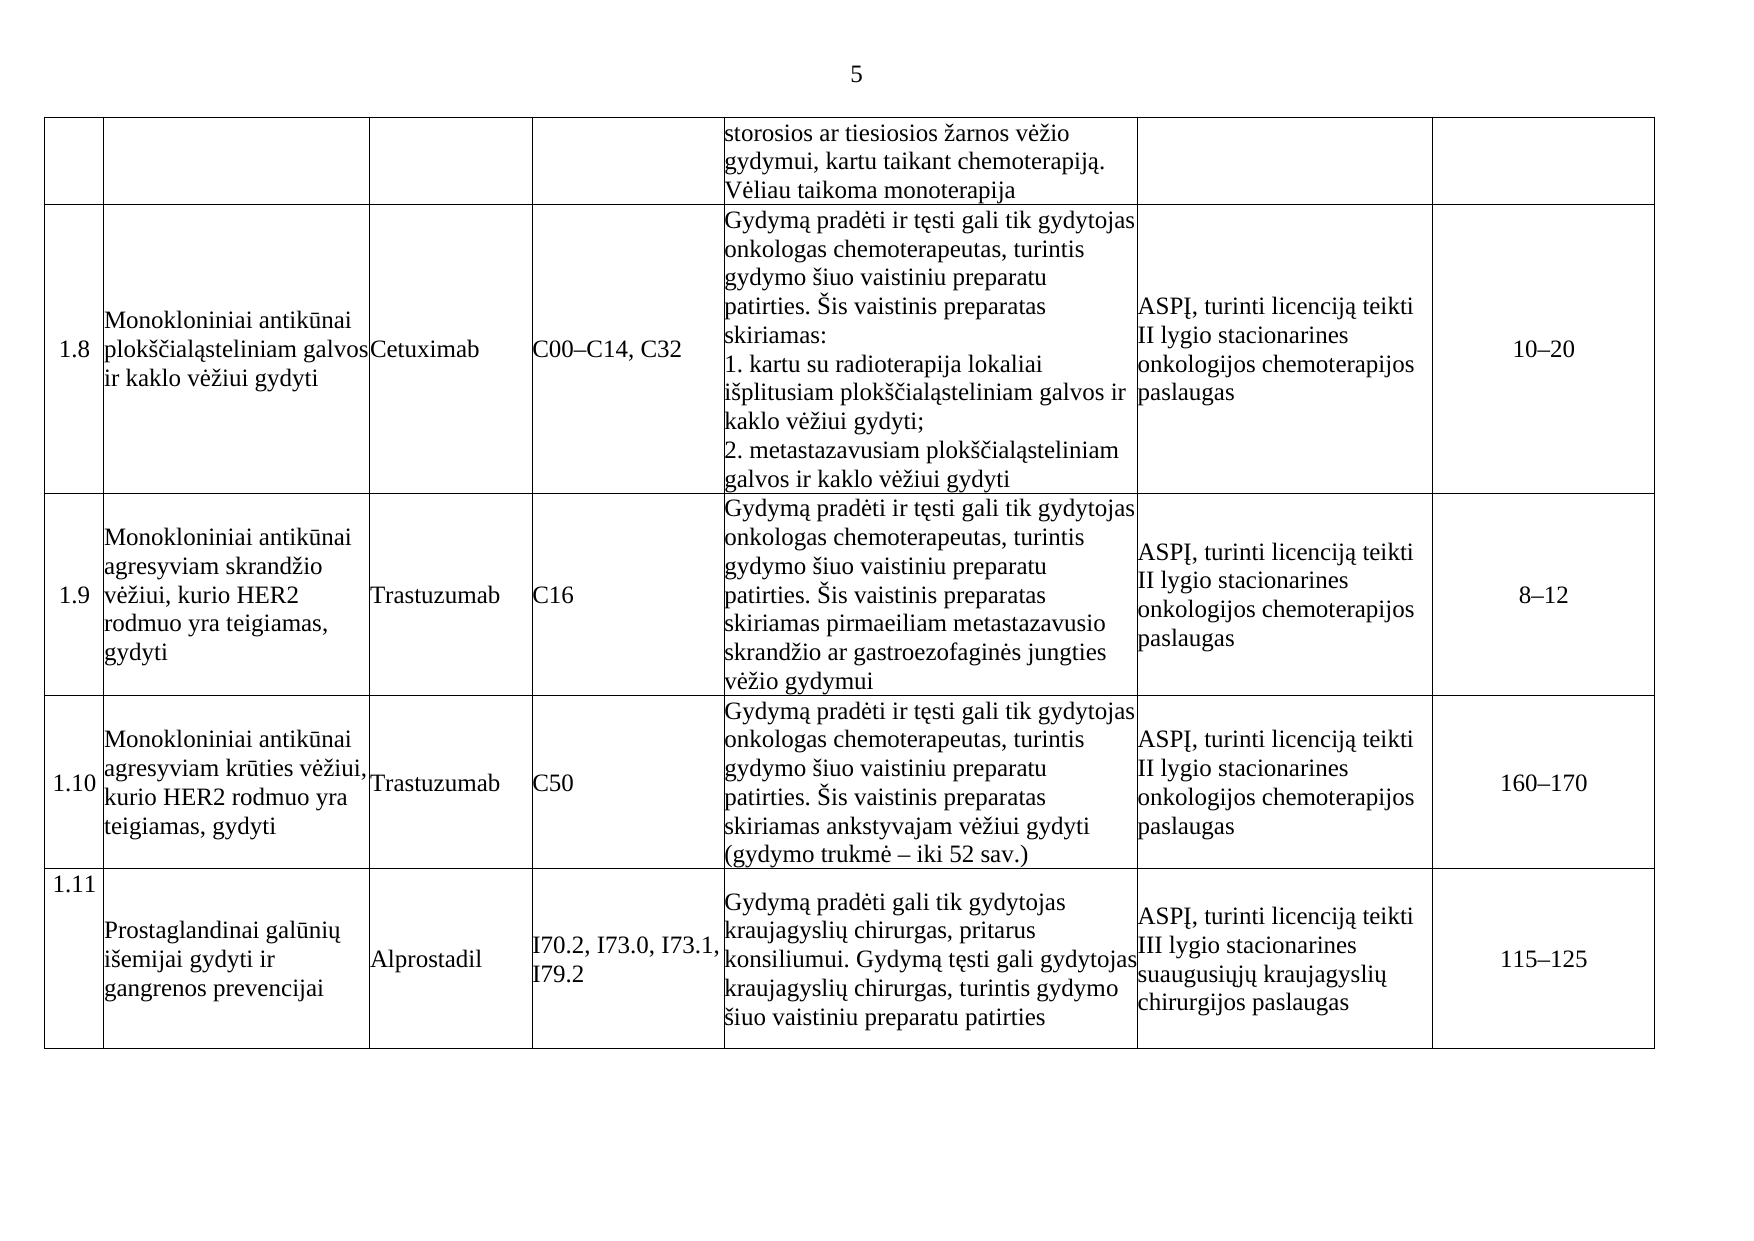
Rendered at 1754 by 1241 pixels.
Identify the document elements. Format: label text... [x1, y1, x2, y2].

table_cell ASPĮ, turinti licenciją teikti II lygio stacionarines onkologijos chemoterapijos paslaugas [1138, 696, 1432, 868]
table_cell [533, 118, 724, 204]
table_cell [45, 118, 103, 204]
table_cell [104, 118, 369, 204]
table_cell 160–170 [1433, 696, 1654, 868]
table_cell Monokloniniai antikūnai agresyviam krūties vėžiui, kurio HER2 rodmuo yra teigiamas, gydyti [104, 696, 369, 868]
table_cell Gydymą pradėti ir tęsti gali tik gydytojas onkologas chemoterapeutas, turintis gydymo šiuo vaistiniu preparatu patirties. Šis vaistinis preparatas skiriamas: 1. kartu su radioterapija lokaliai išplitusiam plokščialąsteliniam galvos ir kaklo vėžiui gydyti; 2. metastazavusiam plokščialąsteliniam galvos ir kaklo vėžiui gydyti [725, 205, 1137, 492]
table_cell Alprostadil [370, 869, 532, 1048]
table_cell C16 [533, 494, 724, 695]
table_cell Cetuximab [370, 205, 532, 492]
table_cell 8–12 [1433, 494, 1654, 695]
table_cell 115–125 [1433, 869, 1654, 1048]
table_cell [1433, 118, 1654, 204]
table_cell 1.8 [45, 205, 103, 492]
table_cell Gydymą pradėti gali tik gydytojas kraujagyslių chirurgas, pritarus konsiliumui. Gydymą tęsti gali gydytojas kraujagyslių chirurgas, turintis gydymo šiuo vaistiniu preparatu patirties [725, 869, 1137, 1048]
table_cell Prostaglandinai galūnių išemijai gydyti ir gangrenos prevencijai [104, 869, 369, 1048]
table_cell 1.11 [45, 869, 103, 1048]
table_cell I70.2, I73.0, I73.1, I79.2 [533, 869, 724, 1048]
table_cell Gydymą pradėti ir tęsti gali tik gydytojas onkologas chemoterapeutas, turintis gydymo šiuo vaistiniu preparatu patirties. Šis vaistinis preparatas skiriamas pirmaeiliam metastazavusio skrandžio ar gastroezofaginės jungties vėžio gydymui [725, 494, 1137, 695]
table_cell ASPĮ, turinti licenciją teikti III lygio stacionarines suaugusiųjų kraujagyslių chirurgijos paslaugas [1138, 869, 1432, 1048]
table_cell 10–20 [1433, 205, 1654, 492]
table_cell 1.10 [45, 696, 103, 868]
table_cell ASPĮ, turinti licenciją teikti II lygio stacionarines onkologijos chemoterapijos paslaugas [1138, 494, 1432, 695]
table_cell Monokloniniai antikūnai agresyviam skrandžio vėžiui, kurio HER2 rodmuo yra teigiamas, gydyti [104, 494, 369, 695]
table_cell Trastuzumab [370, 494, 532, 695]
table_cell C50 [533, 696, 724, 868]
table_cell [370, 118, 532, 204]
table_cell Gydymą pradėti ir tęsti gali tik gydytojas onkologas chemoterapeutas, turintis gydymo šiuo vaistiniu preparatu patirties. Šis vaistinis preparatas skiriamas ankstyvajam vėžiui gydyti (gydymo trukmė – iki 52 sav.) [725, 696, 1137, 868]
table_cell ASPĮ, turinti licenciją teikti II lygio stacionarines onkologijos chemoterapijos paslaugas [1138, 205, 1432, 492]
table_cell Trastuzumab [370, 696, 532, 868]
table_cell C00–C14, C32 [533, 205, 724, 492]
table_cell 1.9 [45, 494, 103, 695]
table_cell Monokloniniai antikūnai plokščialąsteliniam galvos ir kaklo vėžiui gydyti [104, 205, 369, 492]
table_cell [1138, 118, 1432, 204]
table_cell storosios ar tiesiosios žarnos vėžio gydymui, kartu taikant chemoterapiją. Vėliau taikoma monoterapija [725, 118, 1137, 204]
